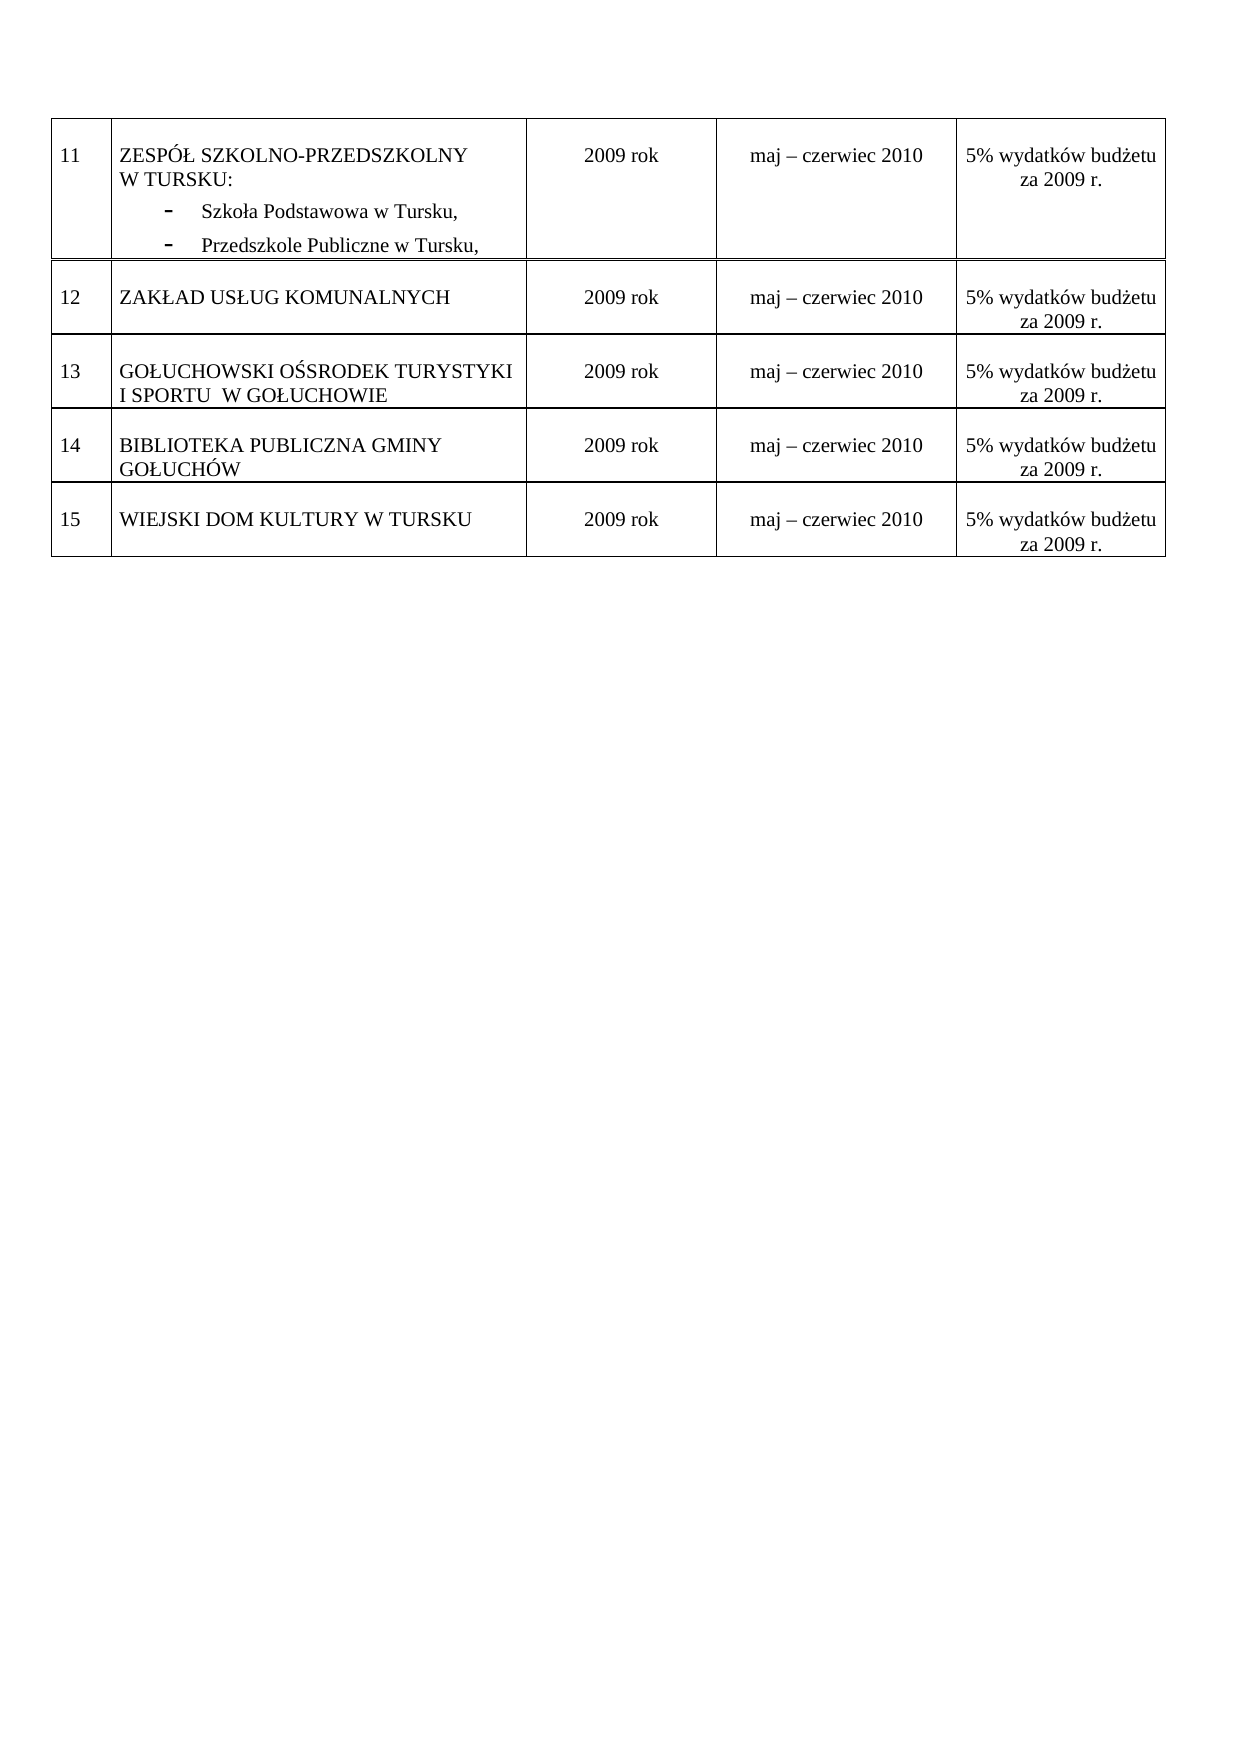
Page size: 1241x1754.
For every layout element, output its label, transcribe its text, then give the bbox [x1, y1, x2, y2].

table_cell 5% wydatków budżetu za 2009 r. [957, 483, 1165, 556]
table_cell 15 [52, 483, 111, 556]
table_cell 5% wydatków budżetu za 2009 r. [957, 119, 1165, 258]
table_cell 2009 rok [527, 119, 716, 258]
table_cell maj – czerwiec 2010 [717, 409, 956, 481]
table_cell WIEJSKI DOM KULTURY W TURSKU [112, 483, 526, 556]
table_cell 5% wydatków budżetu za 2009 r. [957, 335, 1165, 407]
table_cell 2009 rok [527, 483, 716, 556]
table_cell 11 [52, 119, 111, 258]
table_cell BIBLIOTEKA PUBLICZNA GMINY GOŁUCHÓW [112, 409, 526, 481]
table_cell 2009 rok [527, 335, 716, 407]
table_cell maj – czerwiec 2010 [717, 119, 956, 258]
table_cell maj – czerwiec 2010 [717, 483, 956, 556]
table_cell maj – czerwiec 2010 [717, 261, 956, 333]
table_cell 2009 rok [527, 261, 716, 333]
table_cell 13 [52, 335, 111, 407]
table_cell ZESPÓŁ SZKOLNO-PRZEDSZKOLNY W TURSKU: Szkoła Podstawowa w Tursku, Przedszkole Publiczne w Tursku, [112, 119, 526, 258]
table_cell 5% wydatków budżetu za 2009 r. [957, 409, 1165, 481]
table_cell 14 [52, 409, 111, 481]
table_cell 12 [52, 261, 111, 333]
table_cell 2009 rok [527, 409, 716, 481]
table_cell 5% wydatków budżetu za 2009 r. [957, 261, 1165, 333]
table_cell GOŁUCHOWSKI OŚSRODEK TURYSTYKI I SPORTU W GOŁUCHOWIE [112, 335, 526, 407]
table_cell maj – czerwiec 2010 [717, 335, 956, 407]
table_cell ZAKŁAD USŁUG KOMUNALNYCH [112, 261, 526, 333]
